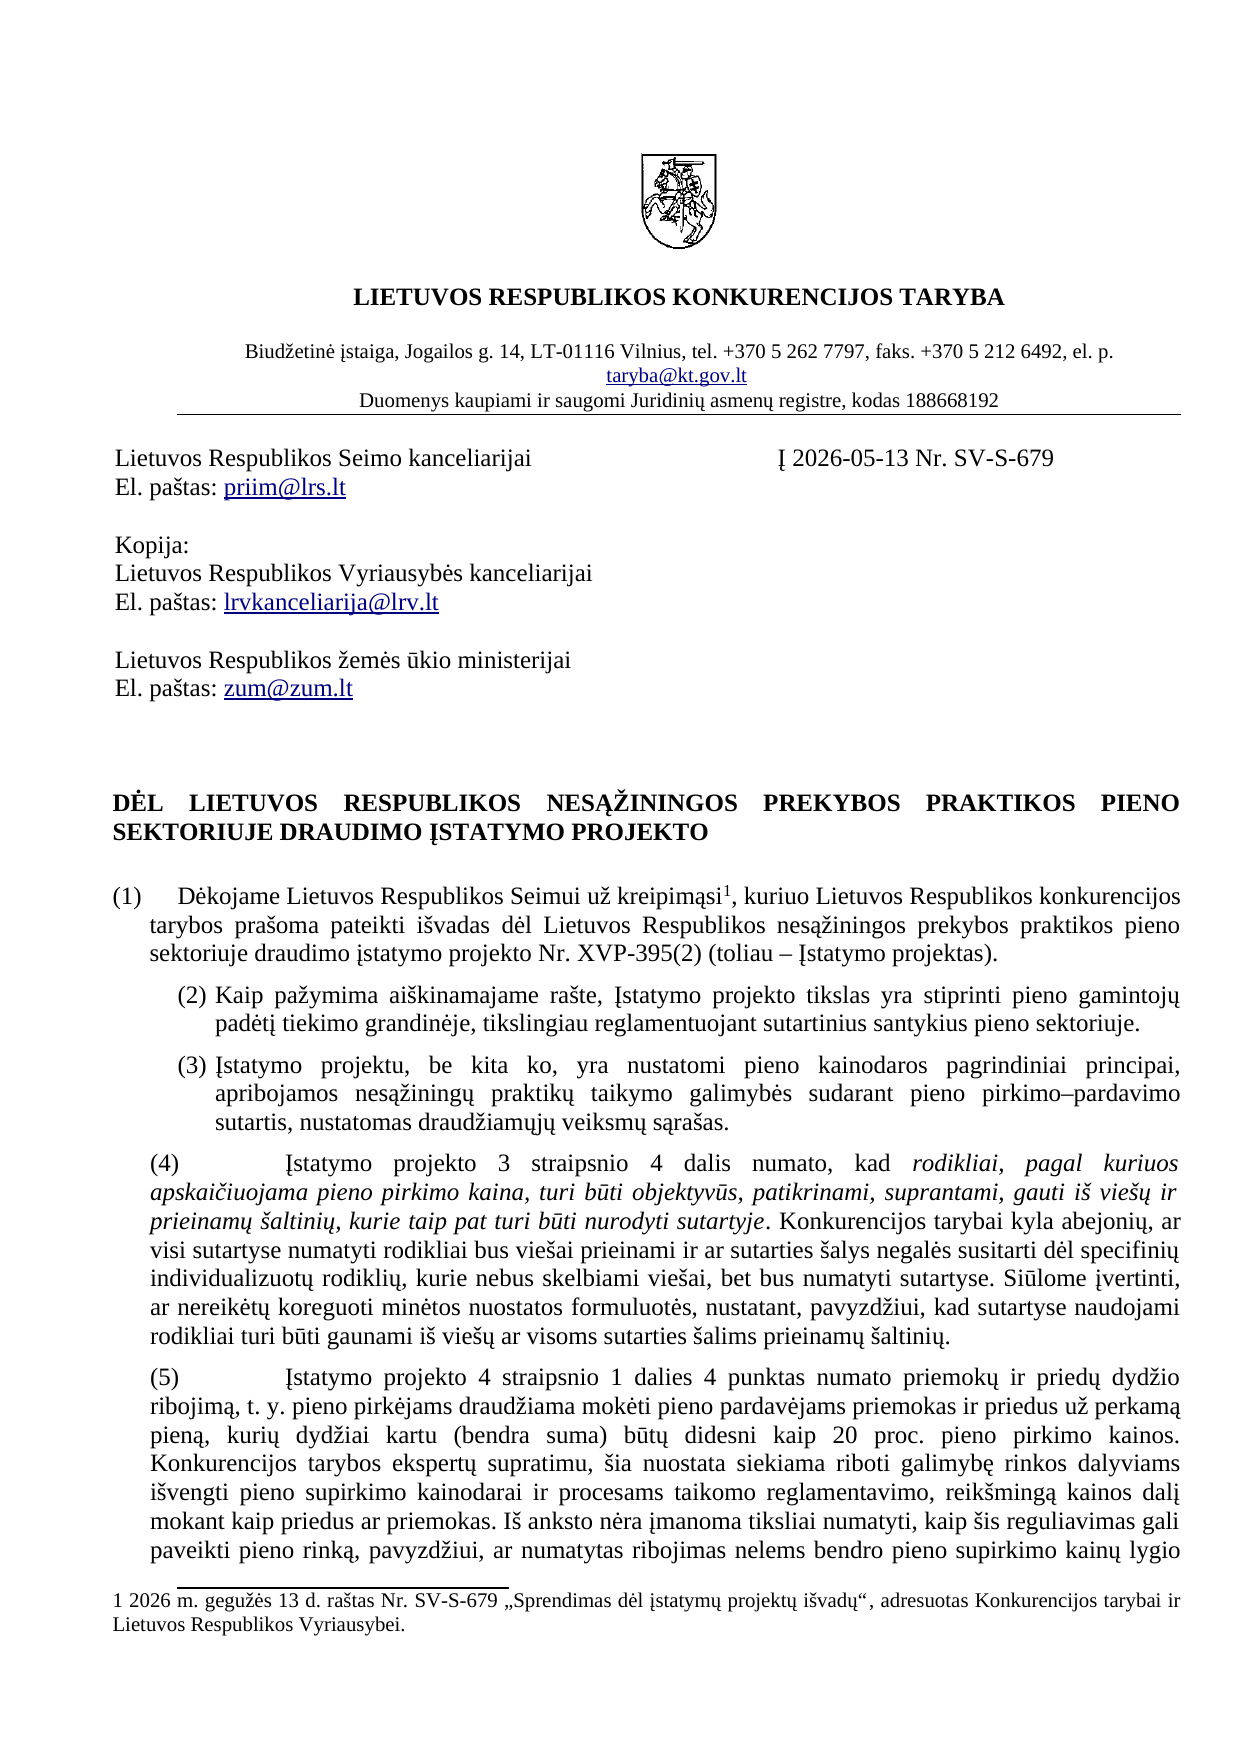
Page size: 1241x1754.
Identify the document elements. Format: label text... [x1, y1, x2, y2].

text Lietuvos Respublikos konkurencijos taryba [177, 282, 1181, 311]
table_header Į 2026-05-13 Nr. SV-S-679 [678, 415, 1107, 731]
table_header Lietuvos Respublikos Seimo kanceliarijai El. paštas: priim@lrs.lt Kopija: Lietuvos Respublikos Vyriausybės kanceliarijai El. paštas: lrvkanceliarija@lrv.lt Lietuvos Respublikos žemės ūkio ministerijai El. paštas: zum@zum.lt [103, 415, 678, 731]
list 2026 m. gegužės 13 d. raštas Nr. SV-S-679 „Sprendimas dėl įstatymų projektų išvadų“, adresuotas Konkurencijos tarybai ir Lietuvos Respublikos Vyriausybei. [112, 1588, 1181, 1636]
text Biudžetinė įstaiga, Jogailos g. 14, LT-01116 Vilnius, tel. +370 5 262 7797, faks. +370 5 212 6492, el. p. taryba@kt.gov.lt [177, 339, 1181, 387]
list Įstatymo projekto 3 straipsnio 4 dalis numato, kad rodikliai, pagal kuriuos apskaičiuojama pieno pirkimo kaina, turi būti objektyvūs, patikrinami, suprantami, gauti iš viešų ir prieinamų šaltinių, kurie taip pat turi būti nurodyti sutartyje. Konkurencijos tarybai kyla abejonių, ar visi sutartyse numatyti rodikliai bus viešai prieinami ir ar sutarties šalys negalės susitarti dėl specifinių individualizuotų rodiklių, kurie nebus skelbiami viešai, bet bus numatyti sutartyse. Siūlome įvertinti, ar nereikėtų koreguoti minėtos nuostatos formuluotės, nustatant, pavyzdžiui, kad sutartyse naudojami rodikliai turi būti gaunami iš viešų ar visoms sutarties šalims prieinamų šaltinių. [150, 1148, 1181, 1350]
list Įstatymo projektu, be kita ko, yra nustatomi pieno kainodaros pagrindiniai principai, apribojamos nesąžiningų praktikų taikymo galimybės sudarant pieno pirkimo–pardavimo sutartis, nustatomas draudžiamųjų veiksmų sąrašas. [177, 1050, 1181, 1136]
text DĖL LIETUVOS RESPUBLIKOS NESĄŽININGOS PREKYBOS PRAKTIKOS PIENO SEKTORIUJE DRAUDIMO ĮSTATYMO PROJEKTO [112, 788, 1181, 846]
list Įstatymo projekto 4 straipsnio 1 dalies 4 punktas numato priemokų ir priedų dydžio ribojimą, t. y. pieno pirkėjams draudžiama mokėti pieno pardavėjams priemokas ir priedus už perkamą pieną, kurių dydžiai kartu (bendra suma) būtų didesni kaip 20 proc. pieno pirkimo kainos. Konkurencijos tarybos ekspertų supratimu, šia nuostata siekiama riboti galimybę rinkos dalyviams išvengti pieno supirkimo kainodarai ir procesams taikomo reglamentavimo, reikšmingą kainos dalį mokant kaip priedus ar priemokas. Iš anksto nėra įmanoma tiksliai numatyti, kaip šis reguliavimas gali paveikti pieno rinką, pavyzdžiui, ar numatytas ribojimas nelems bendro pieno supirkimo kainų lygio [150, 1362, 1181, 1563]
list Dėkojame Lietuvos Respublikos Seimui už kreipimąsi, kuriuo Lietuvos Respublikos konkurencijos tarybos prašoma pateikti išvadas dėl Lietuvos Respublikos nesąžiningos prekybos praktikos pieno sektoriuje draudimo įstatymo projekto Nr. XVP-395(2) (toliau – Įstatymo projektas). [112, 881, 1181, 967]
list Kaip pažymima aiškinamajame rašte, Įstatymo projekto tikslas yra stiprinti pieno gamintojų padėtį tiekimo grandinėje, tikslingiau reglamentuojant sutartinius santykius pieno sektoriuje. [177, 980, 1181, 1037]
text Duomenys kaupiami ir saugomi Juridinių asmenų registre, kodas 188668192 [177, 387, 1181, 414]
